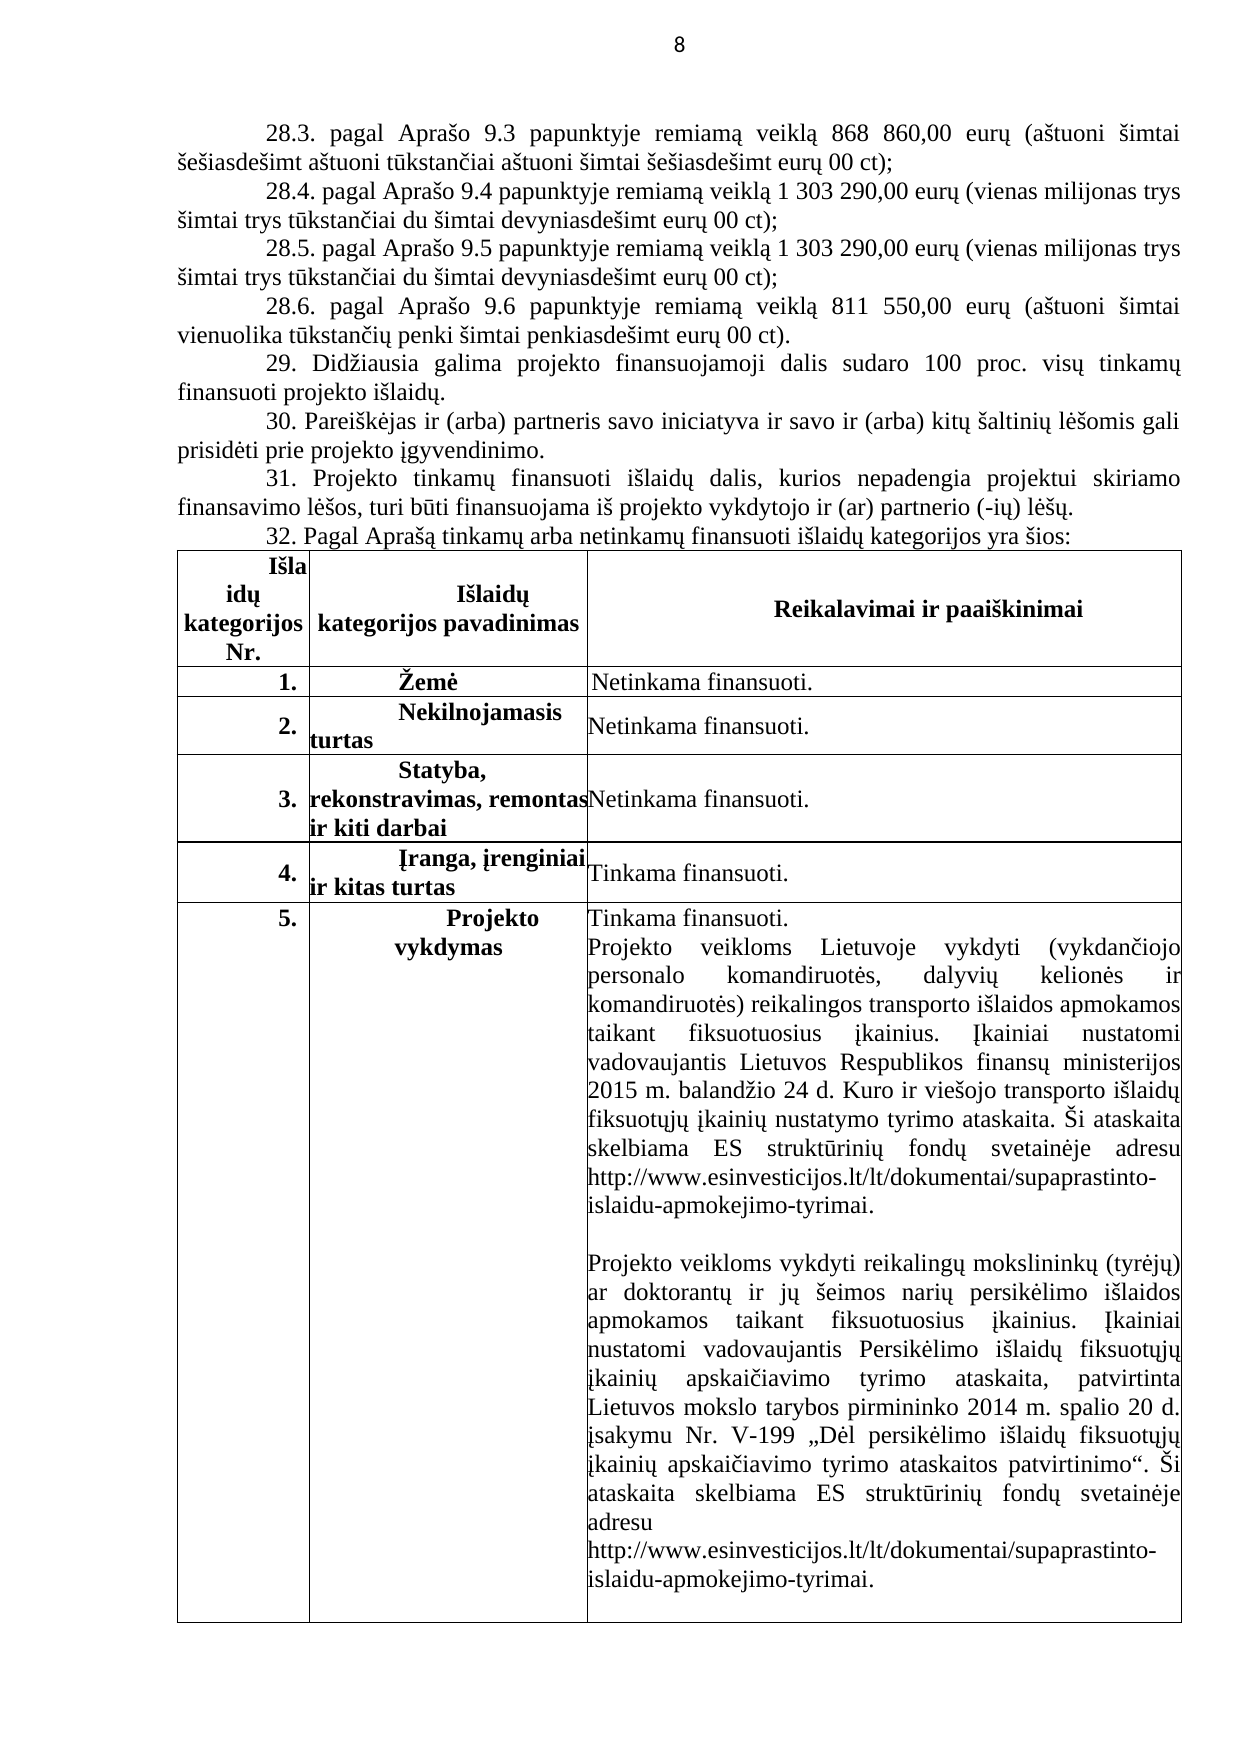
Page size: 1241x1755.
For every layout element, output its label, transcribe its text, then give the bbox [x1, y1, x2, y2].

table_cell Netinkama finansuoti. [588, 667, 1181, 696]
table_cell 4. [178, 843, 309, 902]
table_cell Žemė [310, 667, 587, 696]
text 29. Didžiausia galima projekto finansuojamoji dalis sudaro 100 proc. visų tinkamų finansuoti projekto išlaidų. [177, 348, 1182, 406]
table_cell 2. [178, 697, 309, 754]
table_cell Netinkama finansuoti. [588, 755, 1181, 841]
table_cell 3. [178, 755, 309, 841]
table_cell Tinkama finansuoti. [588, 843, 1181, 902]
table_cell Įranga, įrenginiai ir kitas turtas [310, 843, 587, 902]
table_cell Netinkama finansuoti. [588, 697, 1181, 754]
text 32. Pagal Aprašą tinkamų arba netinkamų finansuoti išlaidų kategorijos yra šios: [177, 521, 1182, 550]
table_cell 1. [178, 667, 309, 696]
table_header Išlaidų kategorijos Nr. [178, 551, 309, 666]
table_cell 5. [178, 903, 309, 1622]
table_header Reikalavimai ir paaiškinimai [588, 551, 1181, 666]
table_header Išlaidų kategorijos pavadinimas [310, 551, 587, 666]
text 28.3. pagal Aprašo 9.3 papunktyje remiamą veiklą 868 860,00 eurų (aštuoni šimtai šešiasdešimt aštuoni tūkstančiai aštuoni šimtai šešiasdešimt eurų 00 ct); [177, 118, 1182, 176]
table_cell Tinkama finansuoti. Projekto veikloms Lietuvoje vykdyti (vykdančiojo personalo komandiruotės, dalyvių kelionės ir komandiruotės) reikalingos transporto išlaidos apmokamos taikant fiksuotuosius įkainius. Įkainiai nustatomi vadovaujantis Lietuvos Respublikos finansų ministerijos 2015 m. balandžio 24 d. Kuro ir viešojo transporto išlaidų fiksuotųjų įkainių nustatymo tyrimo ataskaita. Ši ataskaita skelbiama ES struktūrinių fondų svetainėje adresu http://www.esinvesticijos.lt/lt/dokumentai/supaprastinto-islaidu-apmokejimo-tyrimai. Projekto veikloms vykdyti reikalingų mokslininkų (tyrėjų) ar doktorantų ir jų šeimos narių persikėlimo išlaidos apmokamos taikant fiksuotuosius įkainius. Įkainiai nustatomi vadovaujantis Persikėlimo išlaidų fiksuotųjų įkainių apskaičiavimo tyrimo ataskaita, patvirtinta Lietuvos mokslo tarybos pirmininko 2014 m. spalio 20 d. įsakymu Nr. V-199 „Dėl persikėlimo išlaidų fiksuotųjų įkainių apskaičiavimo tyrimo ataskaitos patvirtinimo“. Ši ataskaita skelbiama ES struktūrinių fondų svetainėje adresu http://www.esinvesticijos.lt/lt/dokumentai/supaprastinto-islaidu-apmokejimo-tyrimai. [588, 903, 1181, 1622]
table_cell Statyba, rekonstravimas, remontas ir kiti darbai [310, 755, 587, 841]
text 30. Pareiškėjas ir (arba) partneris savo iniciatyva ir savo ir (arba) kitų šaltinių lėšomis gali prisidėti prie projekto įgyvendinimo. [177, 406, 1182, 463]
text 31. Projekto tinkamų finansuoti išlaidų dalis, kurios nepadengia projektui skiriamo finansavimo lėšos, turi būti finansuojama iš projekto vykdytojo ir (ar) partnerio (-ių) lėšų. [177, 463, 1182, 521]
text 28.4. pagal Aprašo 9.4 papunktyje remiamą veiklą 1 303 290,00 eurų (vienas milijonas trys šimtai trys tūkstančiai du šimtai devyniasdešimt eurų 00 ct); [177, 176, 1182, 233]
table_cell Nekilnojamasis turtas [310, 697, 587, 754]
text 28.5. pagal Aprašo 9.5 papunktyje remiamą veiklą 1 303 290,00 eurų (vienas milijonas trys šimtai trys tūkstančiai du šimtai devyniasdešimt eurų 00 ct); [177, 233, 1182, 291]
table_cell Projekto vykdymas [310, 903, 587, 1622]
text 28.6. pagal Aprašo 9.6 papunktyje remiamą veiklą 811 550,00 eurų (aštuoni šimtai vienuolika tūkstančių penki šimtai penkiasdešimt eurų 00 ct). [177, 291, 1182, 348]
